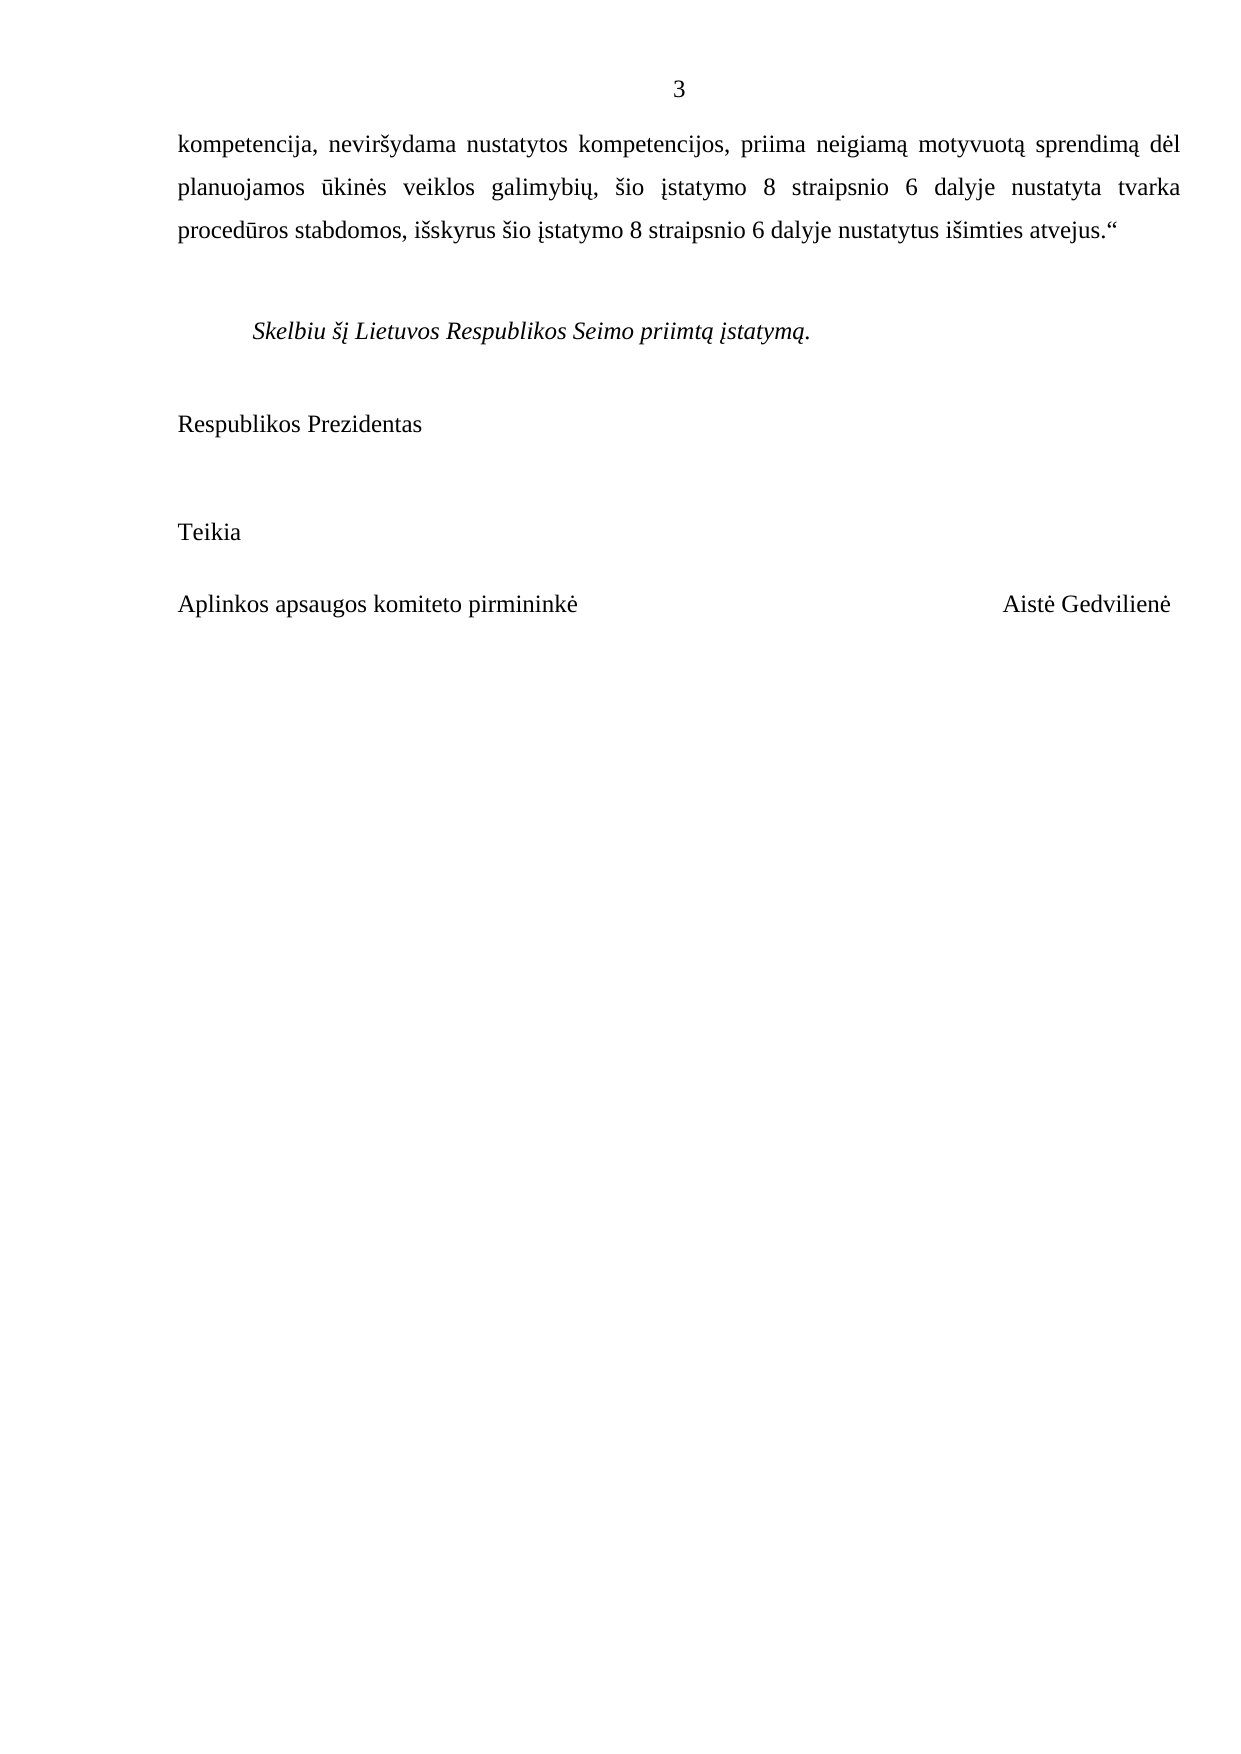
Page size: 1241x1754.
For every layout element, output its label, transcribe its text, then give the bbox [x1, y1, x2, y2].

text Aplinkos apsaugos komiteto pirmininkė Aistė Gedvilienė [177, 589, 1181, 618]
text Skelbiu šį Lietuvos Respublikos Seimo priimtą įstatymą. [177, 316, 1181, 344]
text Teikia [177, 517, 1181, 546]
text kompetencija, neviršydama nustatytos kompetencijos, priima neigiamą motyvuotą sprendimą dėl planuojamos ūkinės veiklos galimybių, šio įstatymo 8 straipsnio 6 dalyje nustatyta tvarka procedūros stabdomos, išskyrus šio įstatymo 8 straipsnio 6 dalyje nustatytus išimties atvejus.“ [177, 129, 1181, 244]
text Respublikos Prezidentas [177, 409, 1181, 438]
